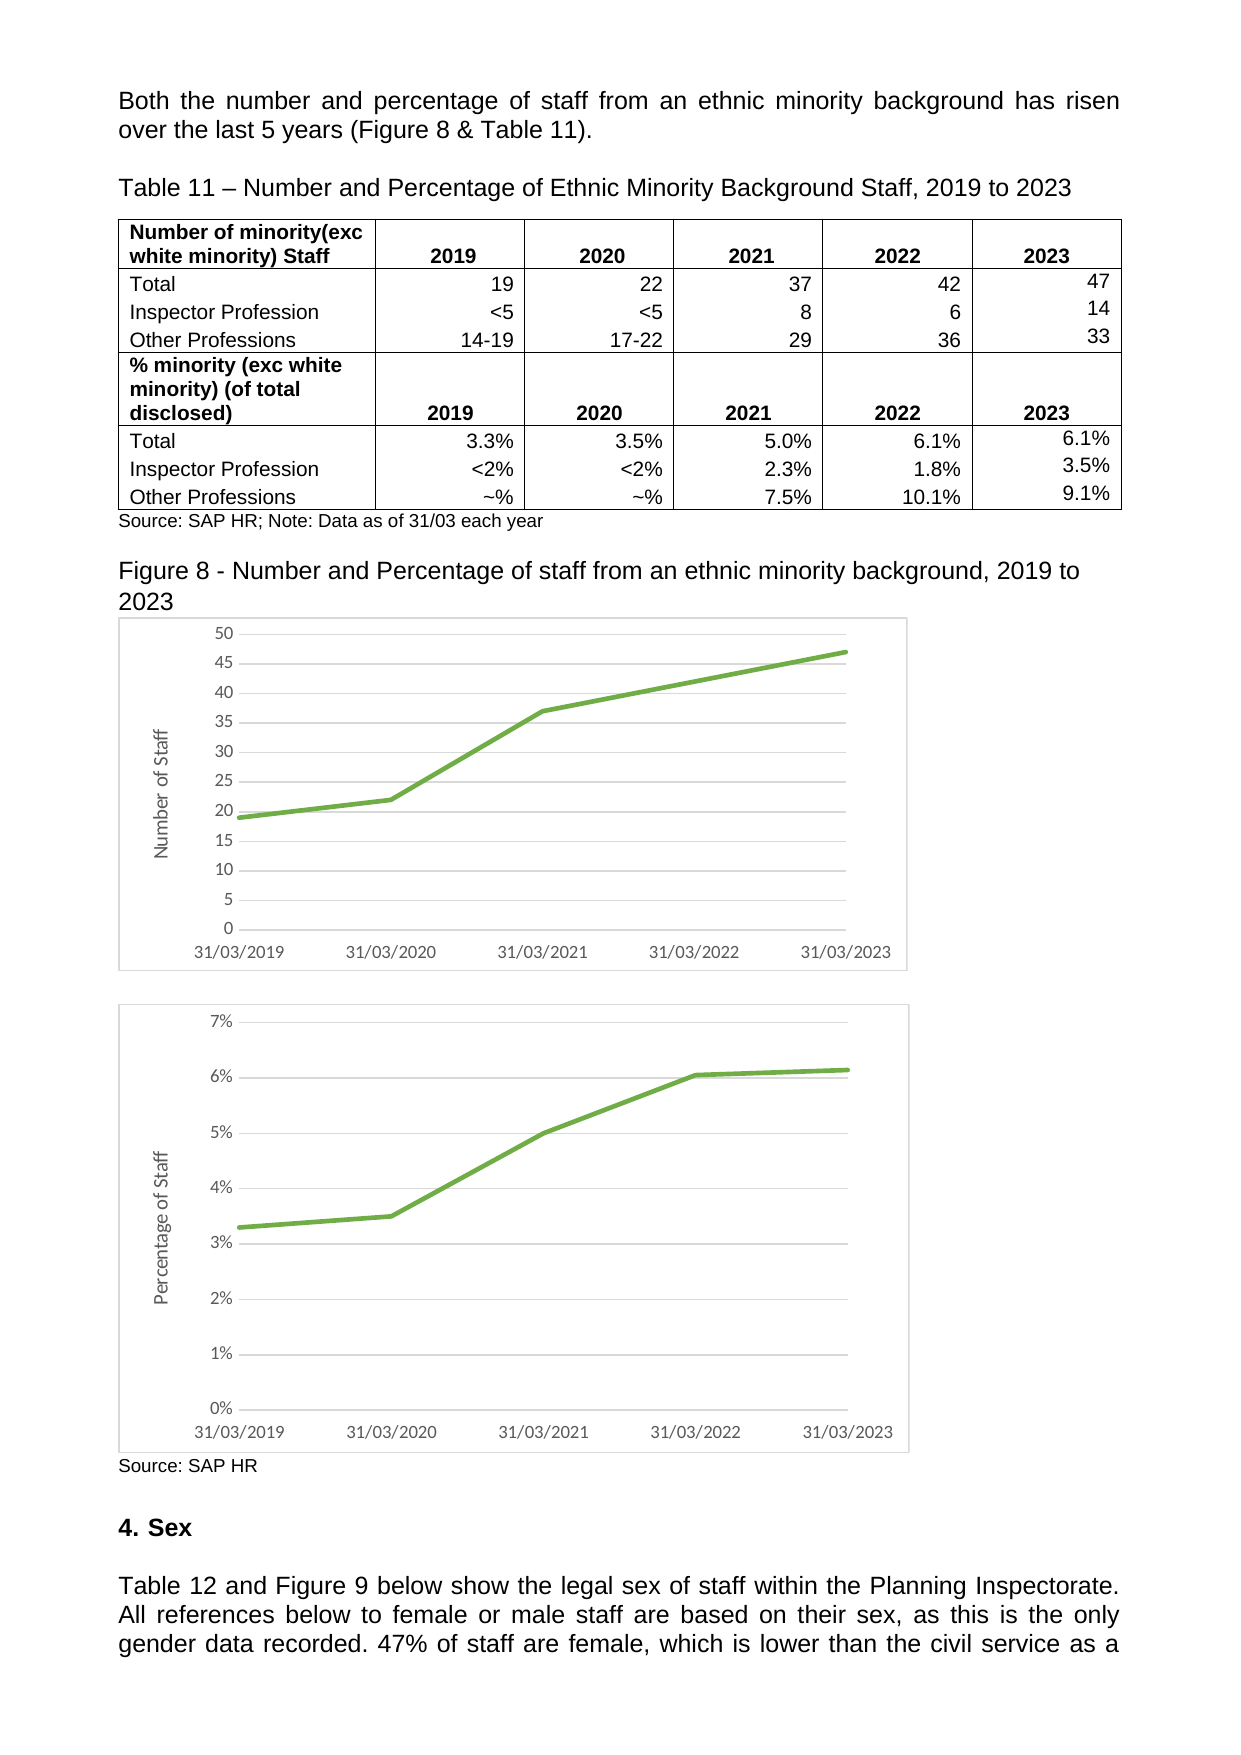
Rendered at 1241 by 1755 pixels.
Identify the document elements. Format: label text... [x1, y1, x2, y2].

table_cell 3.3% [376, 426, 524, 453]
text Table 11 – Number and Percentage of Ethnic Minority Background Staff, 2019 to 2023 [118, 173, 1122, 202]
table_cell 3.5% [525, 426, 673, 453]
list Sex [118, 1513, 1122, 1542]
table_cell 6.1% [823, 426, 972, 453]
table_cell 8 [674, 296, 822, 324]
table_cell <5 [376, 296, 524, 324]
text Table 12 and Figure 9 below show the legal sex of staff within the Planning Inspectorate. All references below to female or male staff are based on their sex, as this is the only gender data recorded. 47% of staff are female, which is lower than the civil service as a [118, 1571, 1122, 1657]
table_header Number of minority(exc white minority) Staff [119, 220, 375, 267]
table_cell 6.1% [973, 426, 1121, 453]
table_header 2023 [973, 220, 1121, 267]
table_cell 33 [973, 324, 1121, 352]
table_cell Total [119, 426, 375, 453]
table_cell 17-22 [525, 324, 673, 352]
table_cell % minority (exc white minority) (of total disclosed) [119, 353, 375, 425]
text Source: SAP HR; Note: Data as of 31/03 each year [118, 510, 1122, 532]
table_cell 2021 [674, 353, 822, 425]
table_cell <5 [525, 296, 673, 324]
table_cell Inspector Profession [119, 296, 375, 324]
table_cell 14 [973, 296, 1121, 324]
table_cell 36 [823, 324, 972, 352]
table_cell 2020 [525, 353, 673, 425]
table_cell Inspector Profession [119, 453, 375, 481]
table_cell 5.0% [674, 426, 822, 453]
table_header 2019 [376, 220, 524, 267]
table_cell 19 [376, 269, 524, 296]
table_cell <2% [376, 453, 524, 481]
text Source: SAP HR [118, 1455, 1122, 1477]
table_cell 9.1% [973, 481, 1121, 509]
text Both the number and percentage of staff from an ethnic minority background has risen over the last 5 years (Figure 8 & Table 11). [118, 86, 1122, 144]
table_cell 42 [823, 269, 972, 296]
table_cell ~% [376, 481, 524, 509]
table_cell 47 [973, 269, 1121, 296]
text Figure 8 - Number and Percentage of staff from an ethnic minority background, 2019 to 2023 [118, 556, 1122, 615]
table_cell Other Professions [119, 324, 375, 352]
table_cell Total [119, 269, 375, 296]
table_cell ~% [525, 481, 673, 509]
table_cell <2% [525, 453, 673, 481]
table_cell 7.5% [674, 481, 822, 509]
table_cell 10.1% [823, 481, 972, 509]
table_cell 3.5% [973, 453, 1121, 481]
table_header 2021 [674, 220, 822, 267]
table_cell 29 [674, 324, 822, 352]
table_cell 37 [674, 269, 822, 296]
table_header 2022 [823, 220, 972, 267]
table_cell 1.8% [823, 453, 972, 481]
table_header 2020 [525, 220, 673, 267]
table_cell 2019 [376, 353, 524, 425]
table_cell 22 [525, 269, 673, 296]
table_cell 6 [823, 296, 972, 324]
table_cell 2023 [973, 353, 1121, 425]
table_cell 2.3% [674, 453, 822, 481]
table_cell 14-19 [376, 324, 524, 352]
table_cell Other Professions [119, 481, 375, 509]
table_cell 2022 [823, 353, 972, 425]
